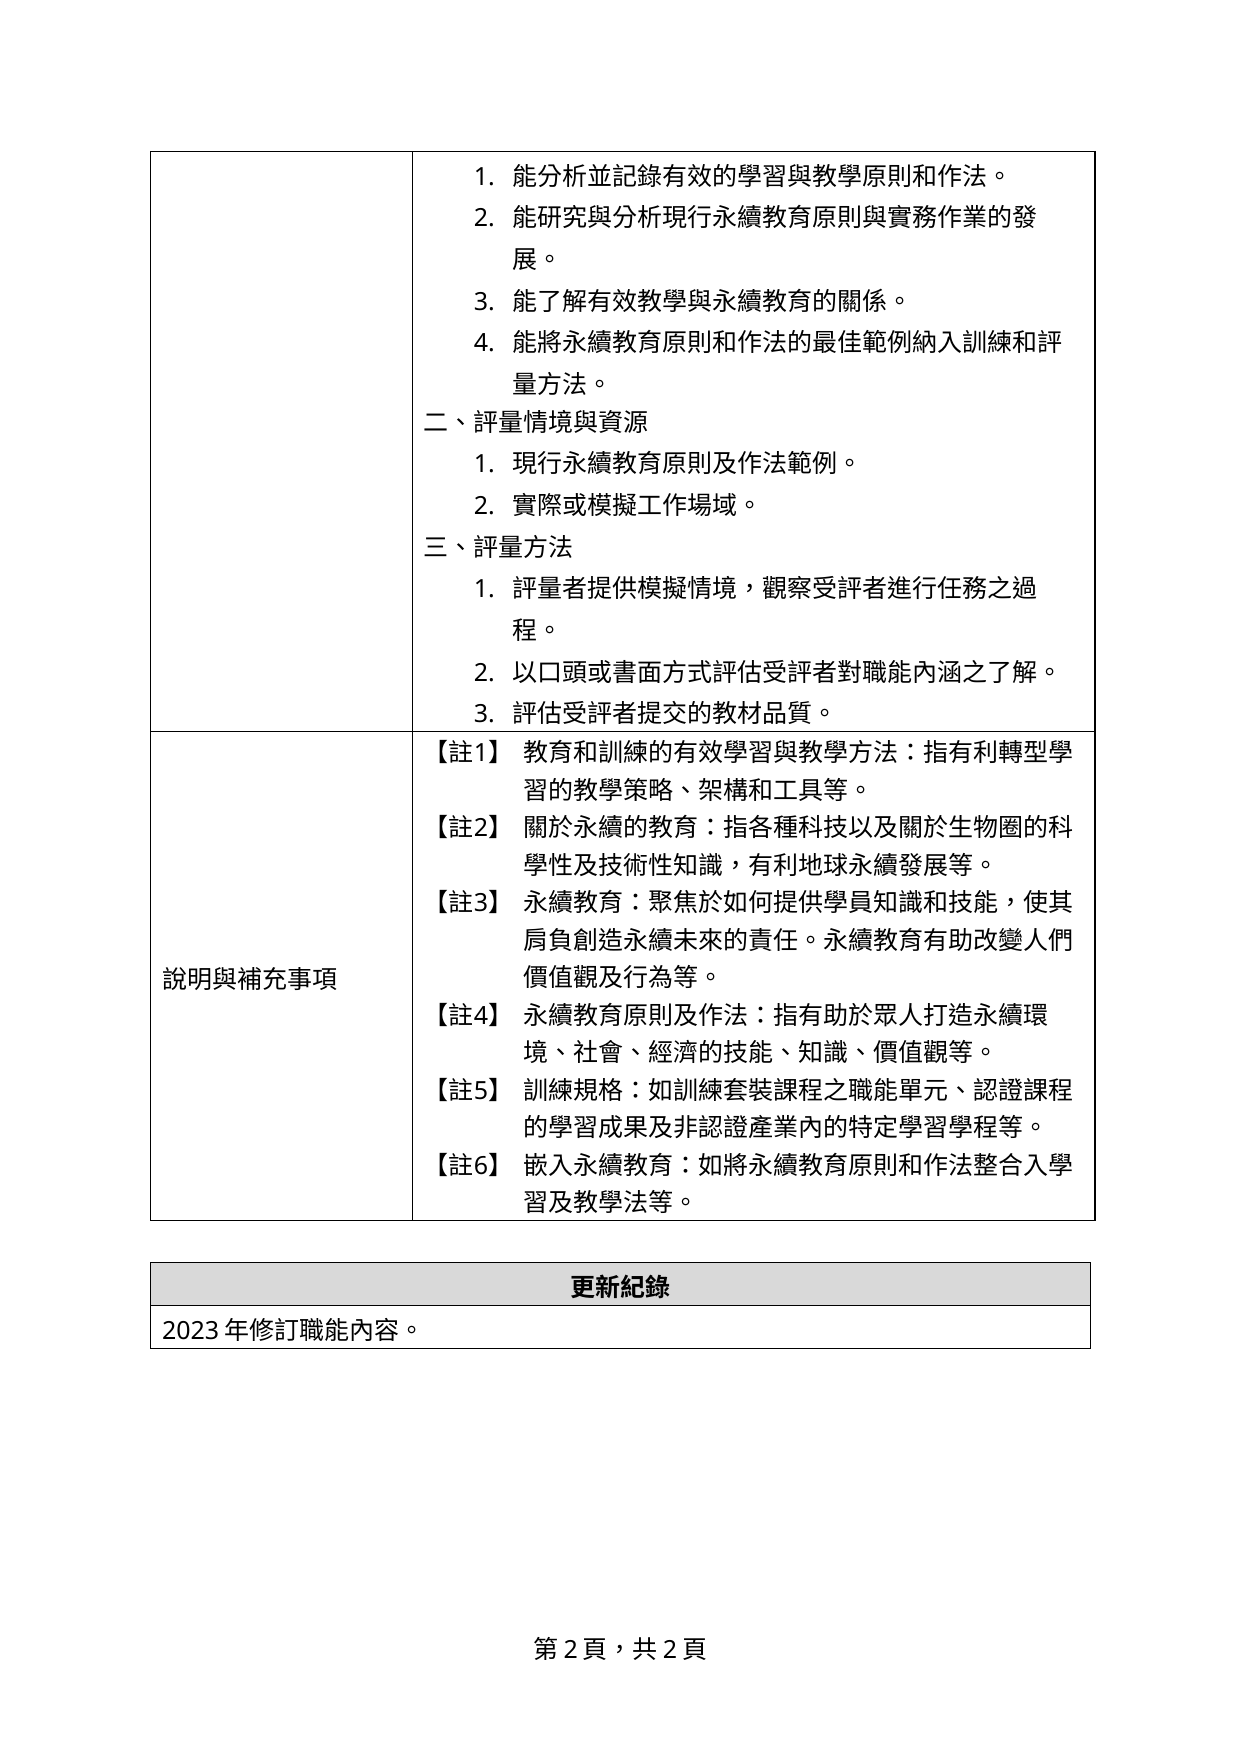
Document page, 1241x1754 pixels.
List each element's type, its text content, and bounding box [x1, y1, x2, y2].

table_cell 2023年修訂職能內容。 [151, 1306, 1090, 1348]
table_header 更新紀錄 [151, 1263, 1090, 1305]
table_cell [151, 152, 412, 731]
table_cell 評量證據 能分析並記錄有效的學習與教學原則和作法。 能研究與分析現行永續教育原則與實務作業的發展。 能了解有效教學與永續教育的關係。 能將永續教育原則和作法的最佳範例納入訓練和評量方法。 評量情境與資源 現行永續教育原則及作法範例。 實際或模擬工作場域。 評量方法 評量者提供模擬情境，觀察受評者進行任務之過程。 以口頭或書面方式評估受評者對職能內涵之了解。 評估受評者提交的教材品質。 [413, 152, 1094, 731]
table_cell 教育和訓練的有效學習與教學方法：指有利轉型學習的教學策略、架構和工具等。 關於永續的教育：指各種科技以及關於生物圈的科學性及技術性知識，有利地球永續發展等。 永續教育：聚焦於如何提供學員知識和技能，使其肩負創造永續未來的責任。永續教育有助改變人們價值觀及行為等。 永續教育原則及作法：指有助於眾人打造永續環境、社會、經濟的技能、知識、價值觀等。 訓練規格：如訓練套裝課程之職能單元、認證課程的學習成果及非認證產業內的特定學習學程等。 嵌入永續教育：如將永續教育原則和作法整合入學習及教學法等。 [413, 732, 1094, 1219]
table_cell 說明與補充事項 [151, 732, 412, 1219]
